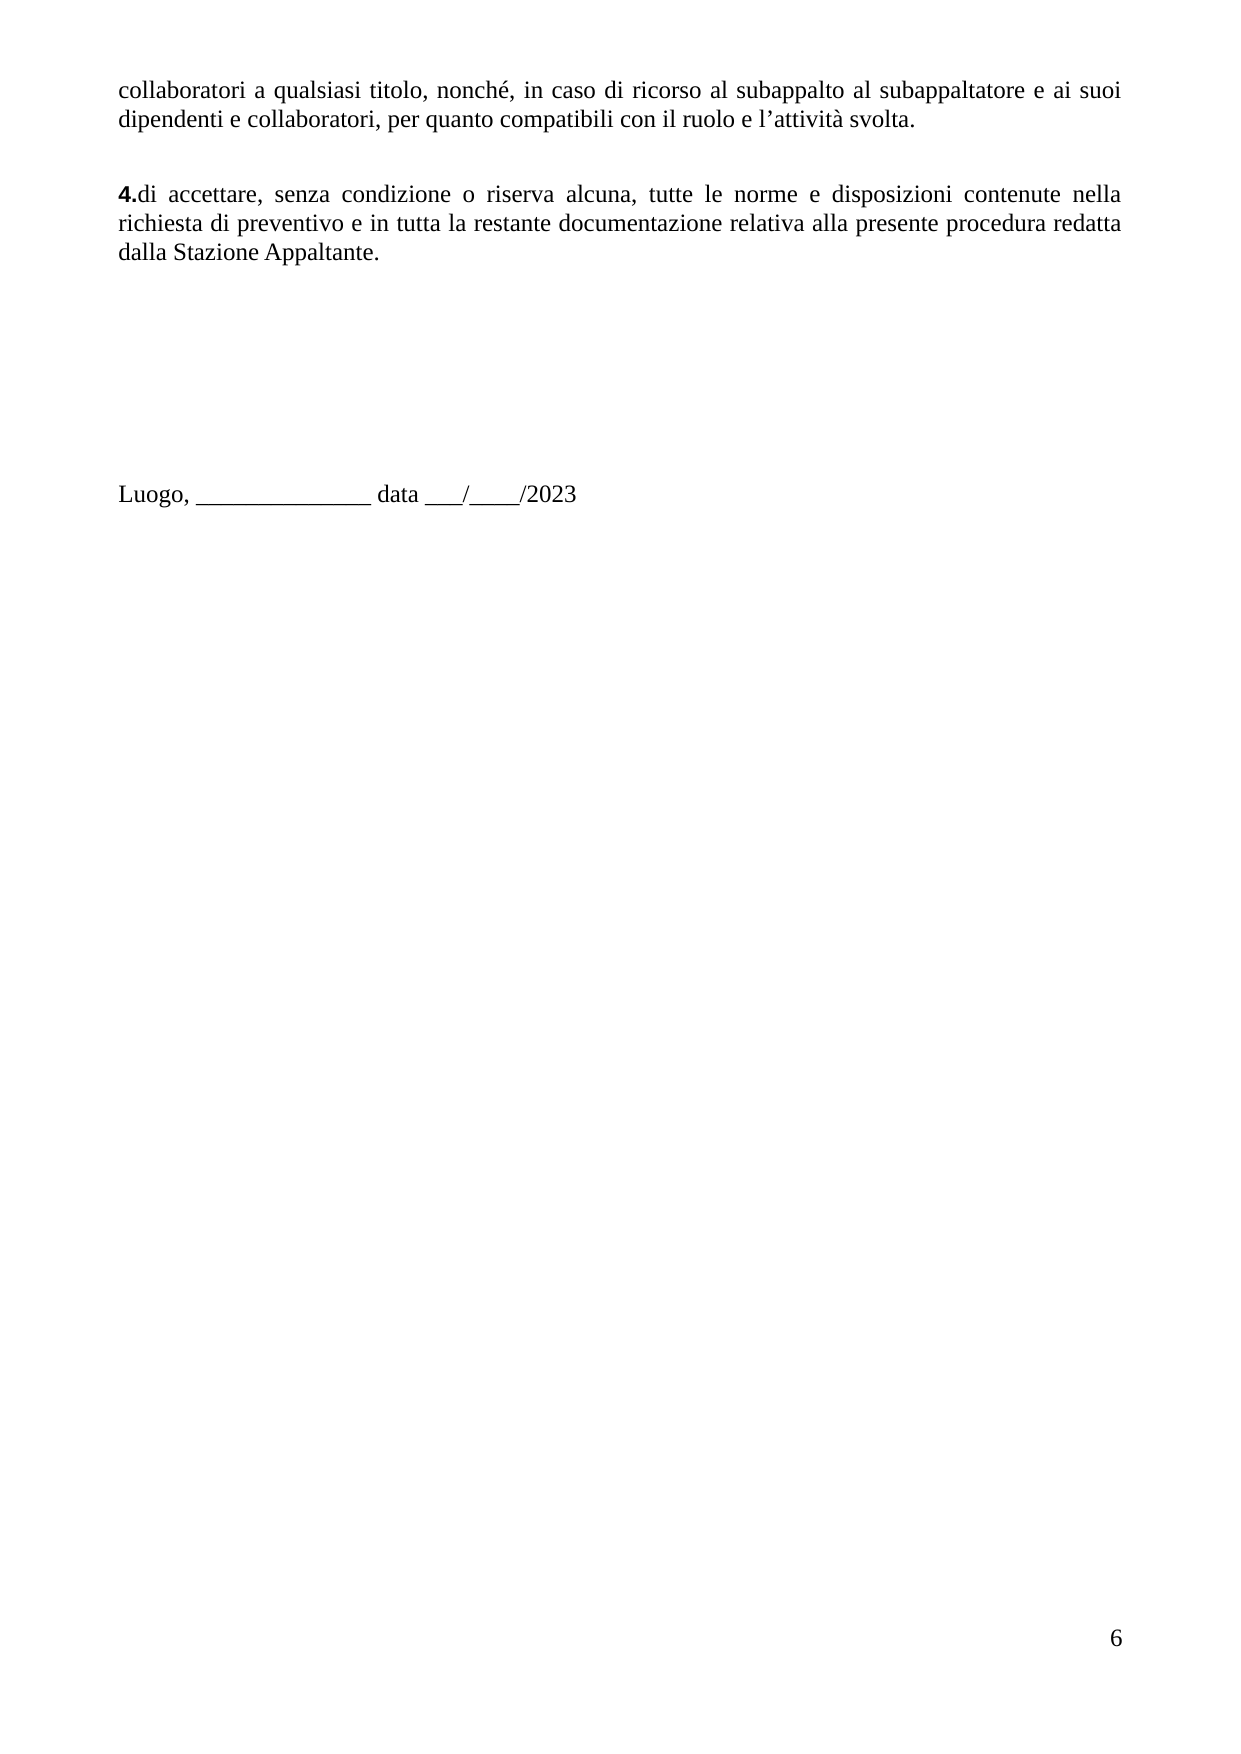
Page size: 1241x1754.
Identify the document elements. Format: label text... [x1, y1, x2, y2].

list di accettare, senza condizione o riserva alcuna, tutte le norme e disposizioni contenute nella richiesta di preventivo e in tutta la restante documentazione relativa alla presente procedura redatta dalla Stazione Appaltante. [118, 179, 1122, 265]
text Luogo, ______________ data ___/____/2023 [118, 479, 1122, 508]
list collaboratori a qualsiasi titolo, nonché, in caso di ricorso al subappalto al subappaltatore e ai suoi dipendenti e collaboratori, per quanto compatibili con il ruolo e l’attività svolta. [118, 75, 1122, 132]
